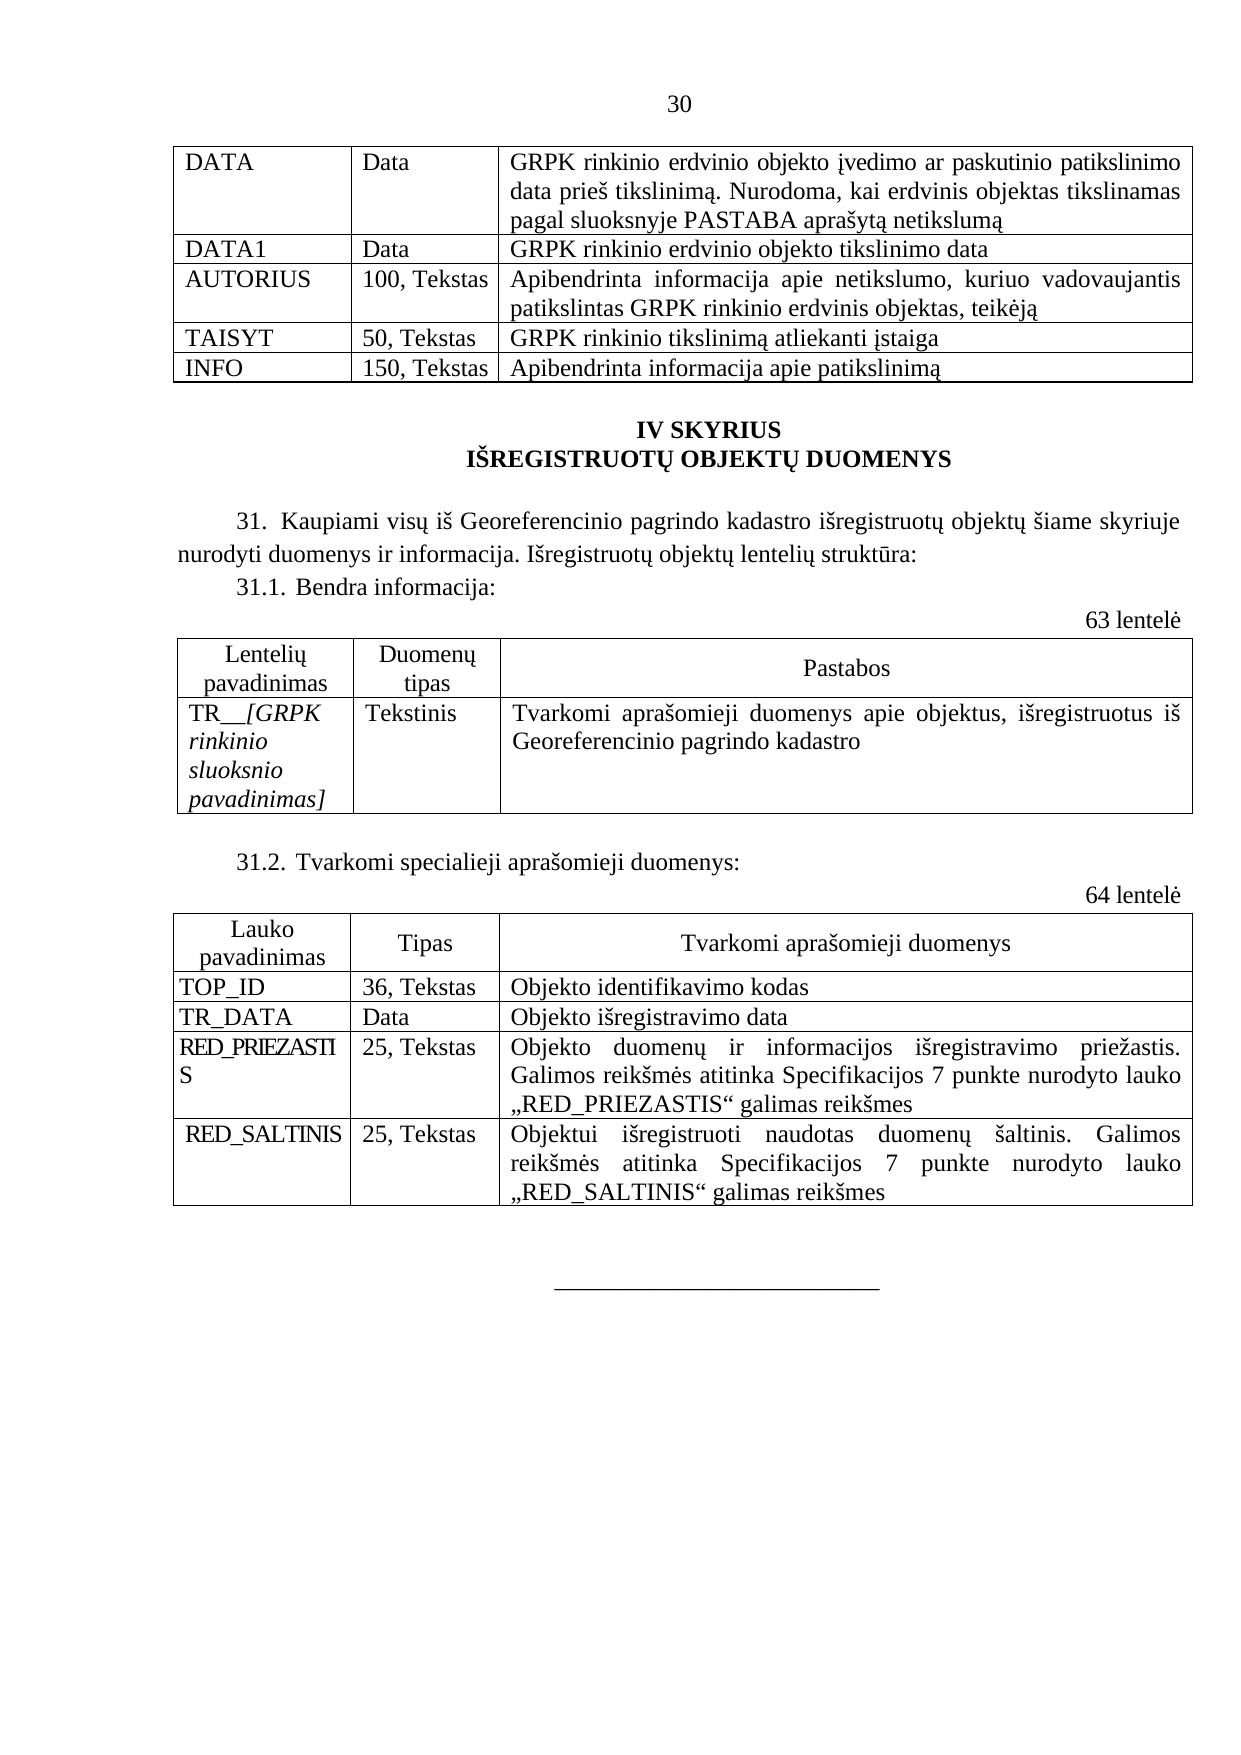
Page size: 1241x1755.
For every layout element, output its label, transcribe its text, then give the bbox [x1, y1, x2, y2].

table_cell Objekto duomenų ir informacijos išregistravimo priežastis. Galimos reikšmės atitinka Specifikacijos 7 punkte nurodyto lauko „RED_PRIEZASTIS“ galimas reikšmes [500, 1032, 1192, 1118]
text IŠREGISTRUOTŲ OBJEKTŲ DUOMENYS [236, 444, 1181, 473]
table_cell Apibendrinta informacija apie netikslumo, kuriuo vadovaujantis patikslintas GRPK rinkinio erdvinis objektas, teikėją [499, 264, 1192, 322]
table_cell TR_DATA [174, 1002, 350, 1031]
text IV SKYRIUS [236, 415, 1181, 444]
table_cell 36, Tekstas [351, 972, 499, 1001]
text 63 lentelė [236, 605, 1181, 634]
table_cell Apibendrinta informacija apie patikslinimą [499, 353, 1192, 381]
table_cell GRPK rinkinio erdvinio objekto tikslinimo data [499, 235, 1192, 263]
table_cell 100, Tekstas [352, 264, 498, 322]
table_cell 25, Tekstas [351, 1119, 499, 1205]
table_cell 50, Tekstas [352, 323, 498, 352]
table_cell Objektui išregistruoti naudotas duomenų šaltinis. Galimos reikšmės atitinka Specifikacijos 7 punkte nurodyto lauko „RED_SALTINIS“ galimas reikšmes [500, 1119, 1192, 1205]
text 31.2. Tvarkomi specialieji aprašomieji duomenys: [177, 847, 1181, 875]
table_cell RED_PRIEZASTIS [174, 1032, 350, 1118]
text 64 lentelė [236, 880, 1181, 908]
table_header Lentelių pavadinimas [178, 639, 353, 697]
table_cell 25, Tekstas [351, 1032, 499, 1118]
table_cell Objekto išregistravimo data [500, 1002, 1192, 1031]
table_cell Objekto identifikavimo kodas [500, 972, 1192, 1001]
text 31. Kaupiami visų iš Georeferencinio pagrindo kadastro išregistruotų objektų šiame skyriuje nurodyti duomenys ir informacija. Išregistruotų objektų lentelių struktūra: [177, 506, 1181, 568]
text 31.1. Bendra informacija: [177, 572, 1181, 601]
table_header Duomenų tipas [354, 639, 500, 697]
table_header Tipas [351, 914, 499, 971]
table_header Pastabos [501, 639, 1192, 697]
table_cell TOP_ID [174, 972, 350, 1001]
table_header Tvarkomi aprašomieji duomenys [500, 914, 1192, 971]
table_cell TAISYT [174, 323, 351, 352]
table_header Lauko pavadinimas [174, 914, 350, 971]
table_cell INFO [174, 353, 351, 381]
table_cell DATA1 [174, 235, 351, 263]
table_cell 150, Tekstas [352, 353, 498, 381]
table_cell Data [351, 1002, 499, 1031]
table_cell RED_SALTINIS [174, 1119, 350, 1205]
table_cell GRPK rinkinio tikslinimą atliekanti įstaiga [499, 323, 1192, 352]
table_cell Data [352, 235, 498, 263]
table_cell GRPK rinkinio erdvinio objekto įvedimo ar paskutinio patikslinimo data prieš tikslinimą. Nurodoma, kai erdvinis objektas tikslinamas pagal sluoksnyje PASTABA aprašytą netikslumą [499, 147, 1192, 233]
table_cell AUTORIUS [174, 264, 351, 322]
table_cell Data [352, 147, 498, 233]
table_cell Tvarkomi aprašomieji duomenys apie objektus, išregistruotus iš Georeferencinio pagrindo kadastro [501, 698, 1192, 813]
table_cell TR__[GRPK rinkinio sluoksnio pavadinimas] [178, 698, 353, 813]
table_cell DATA [174, 147, 351, 233]
table_cell Tekstinis [354, 698, 500, 813]
text __________________________ [177, 1264, 1181, 1293]
